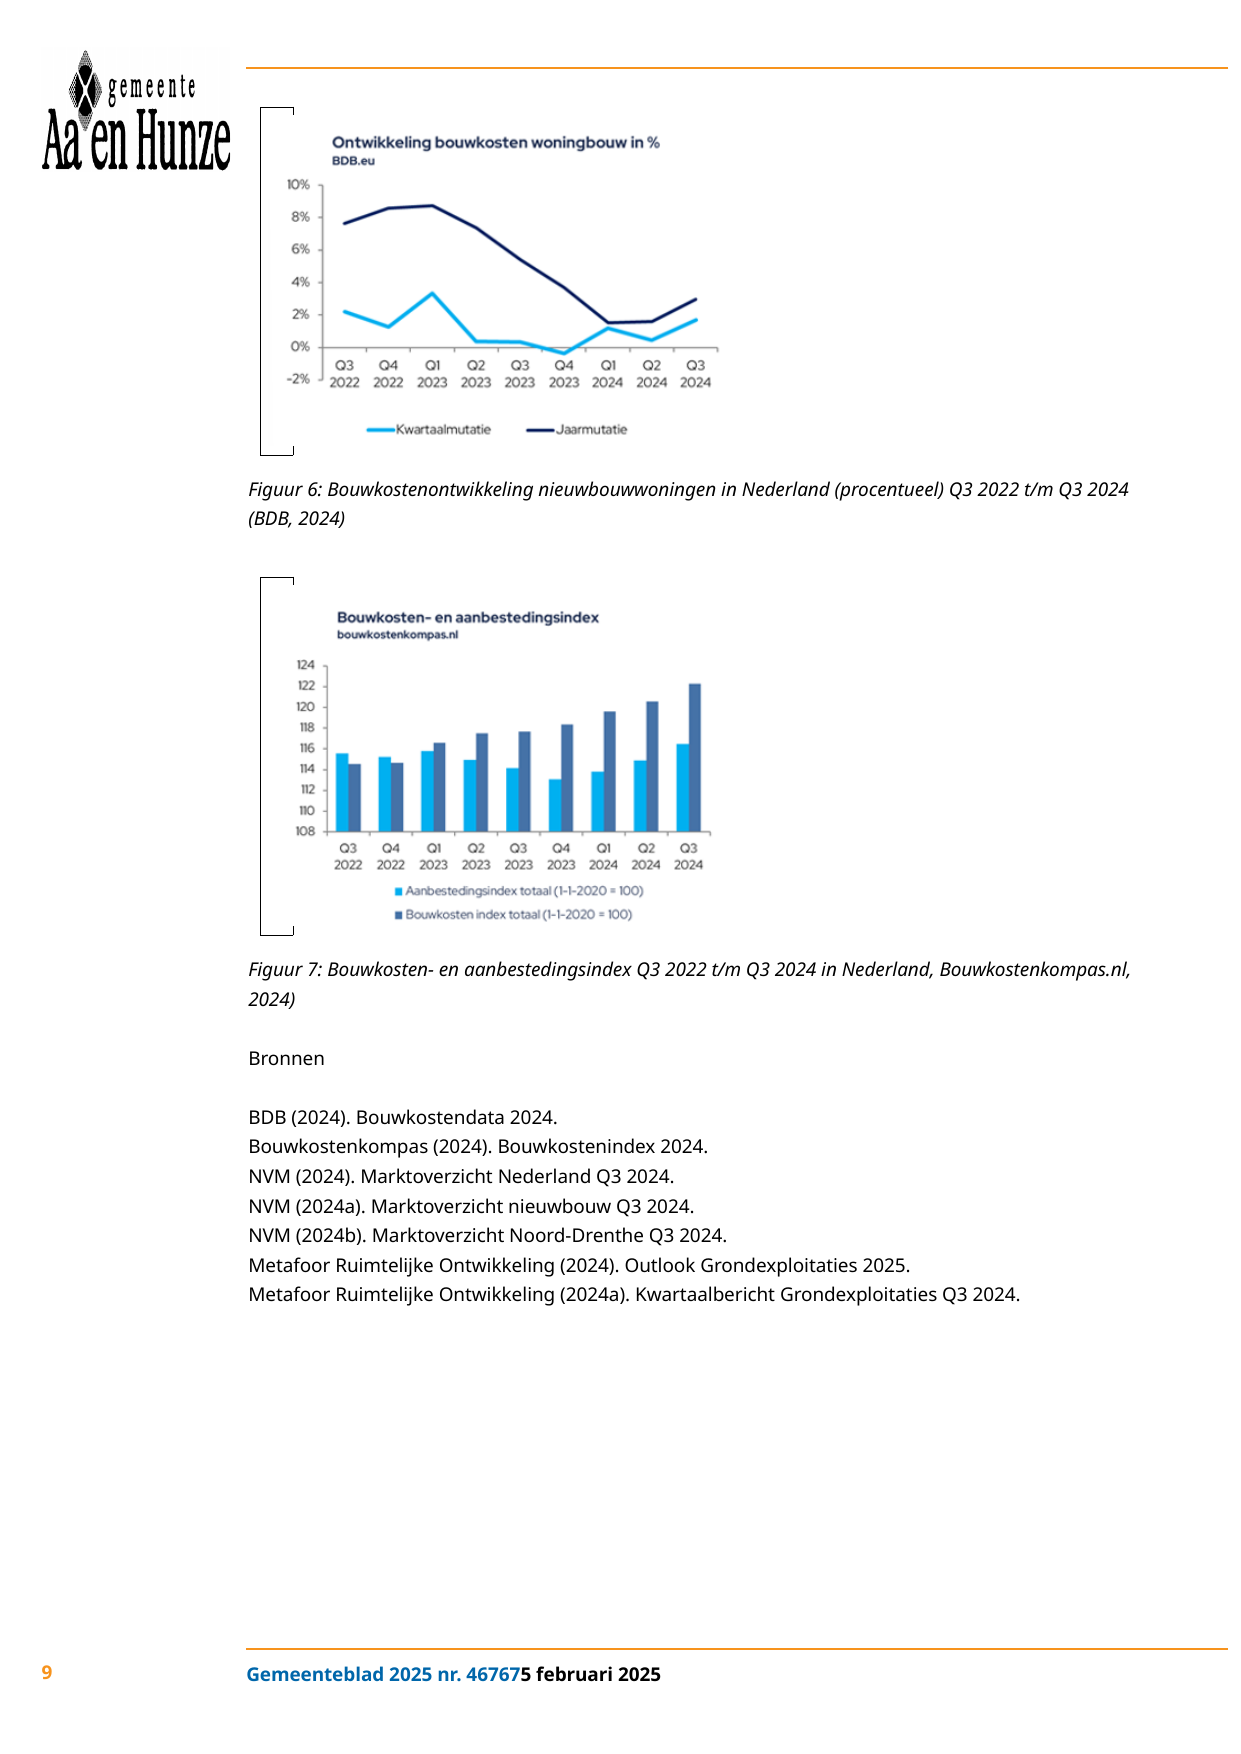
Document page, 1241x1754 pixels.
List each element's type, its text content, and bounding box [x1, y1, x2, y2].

text Metafoor Ruimtelijke Ontwikkeling (2024). Outlook Grondexploitaties 2025. [248, 1252, 1152, 1278]
text Figuur 6: Bouwkostenontwikkeling nieuwbouwwoningen in Nederland (procentueel) Q3 2022 t/m Q3 2024 (BDB, 2024) [248, 476, 1152, 531]
text BDB (2024). Bouwkostendata 2024. [248, 1104, 1152, 1130]
text NVM (2024a). Marktoverzicht nieuwbouw Q3 2024. [248, 1193, 1152, 1218]
text NVM (2024). Marktoverzicht Nederland Q3 2024. [248, 1163, 1152, 1189]
picture [268, 585, 742, 926]
text Bouwkostenkompas (2024). Bouwkostenindex 2024. [248, 1134, 1152, 1159]
picture [268, 115, 742, 446]
picture [41, 47, 231, 172]
text Metafoor Ruimtelijke Ontwikkeling (2024a). Kwartaalbericht Grondexploitaties Q3 2024. [248, 1282, 1152, 1307]
text Figuur 7: Bouwkosten- en aanbestedingsindex Q3 2022 t/m Q3 2024 in Nederland, Bouwkostenkompas.nl, 2024) [248, 956, 1152, 1011]
text NVM (2024b). Marktoverzicht Noord-Drenthe Q3 2024. [248, 1222, 1152, 1248]
text Bronnen [248, 1045, 1152, 1071]
